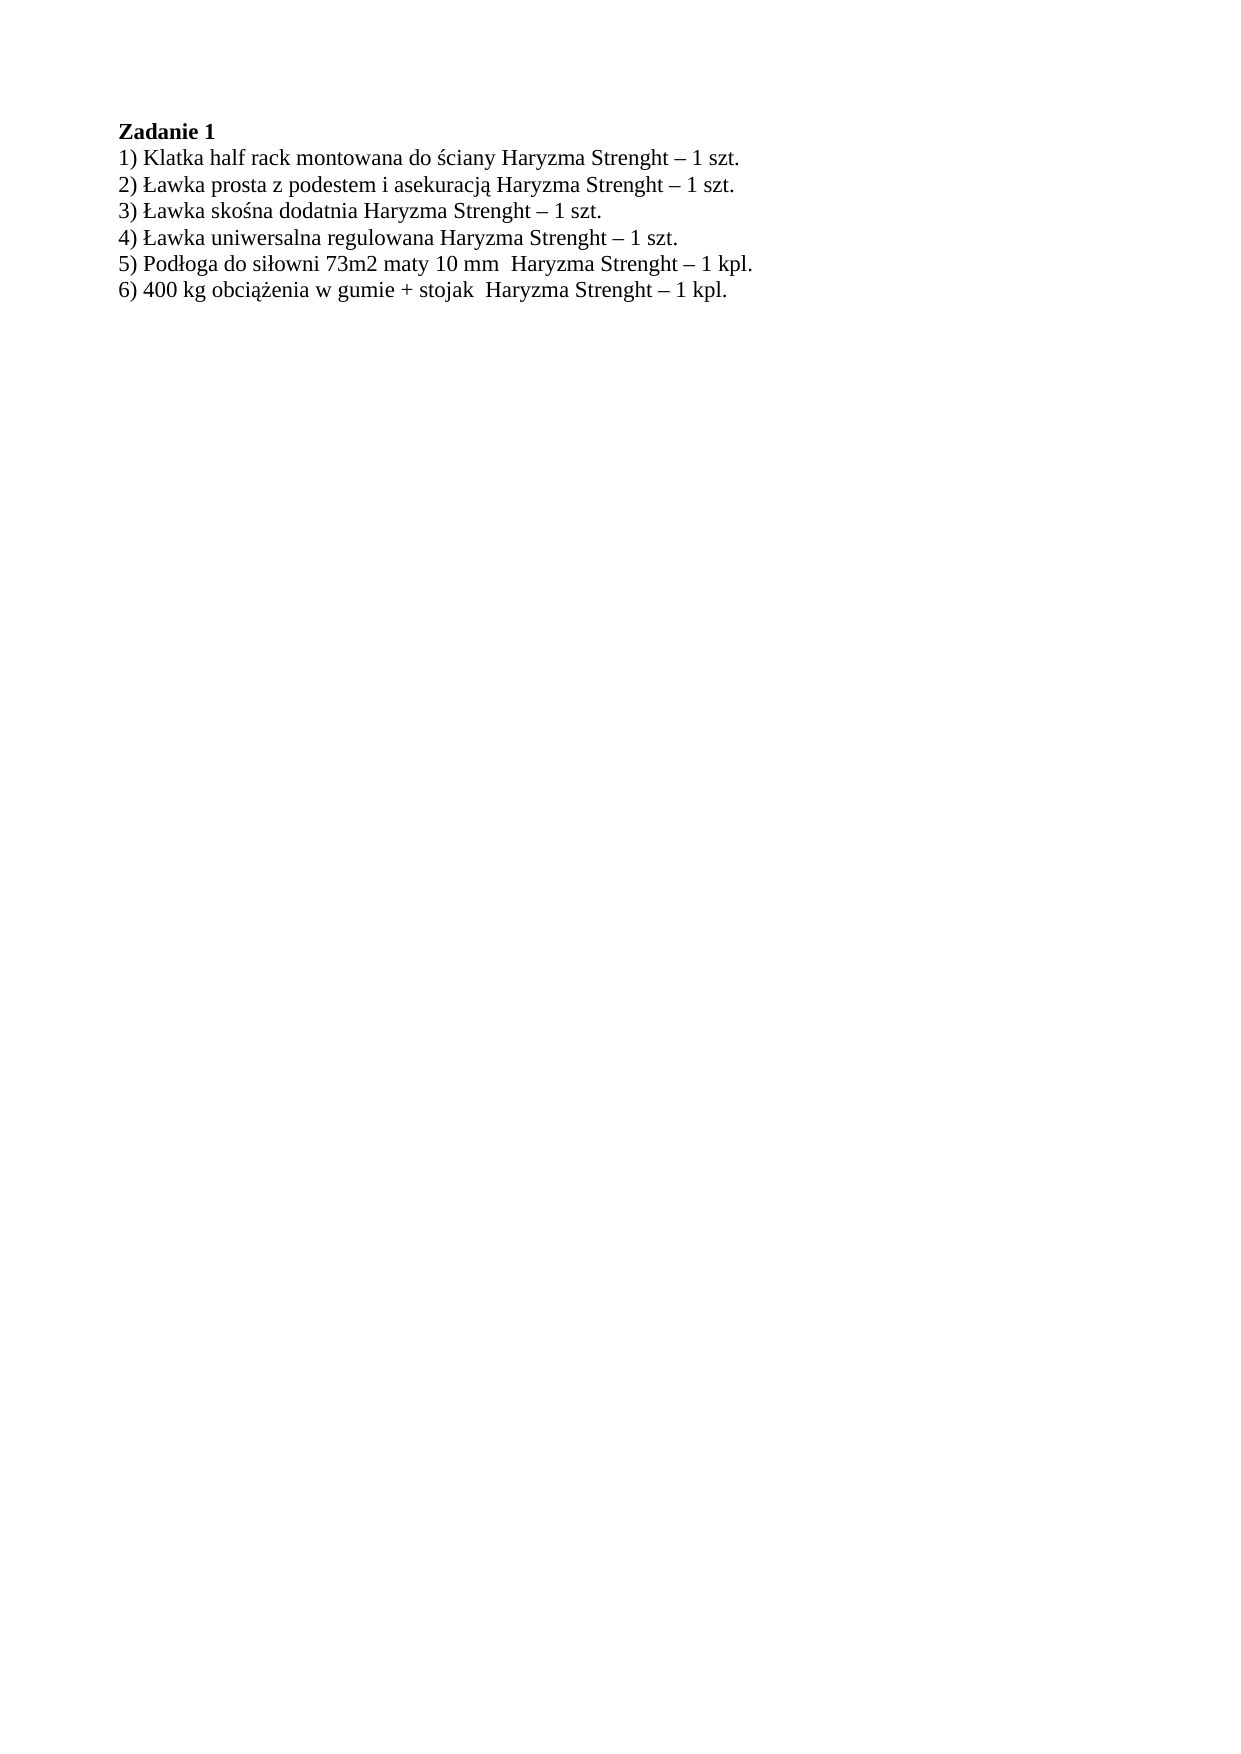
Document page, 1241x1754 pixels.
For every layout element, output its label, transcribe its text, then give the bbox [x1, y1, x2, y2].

text Zadanie 1 [118, 118, 1122, 144]
text 2) Ławka prosta z podestem i asekuracją Haryzma Strenght – 1 szt. [118, 171, 1122, 197]
text 3) Ławka skośna dodatnia Haryzma Strenght – 1 szt. [118, 197, 1122, 223]
text 1) Klatka half rack montowana do ściany Haryzma Strenght – 1 szt. [118, 144, 1122, 171]
text 5) Podłoga do siłowni 73m2 maty 10 mm Haryzma Strenght – 1 kpl. [118, 250, 1122, 276]
text 4) Ławka uniwersalna regulowana Haryzma Strenght – 1 szt. [118, 223, 1122, 250]
text 6) 400 kg obciążenia w gumie + stojak Haryzma Strenght – 1 kpl. [118, 276, 1122, 303]
